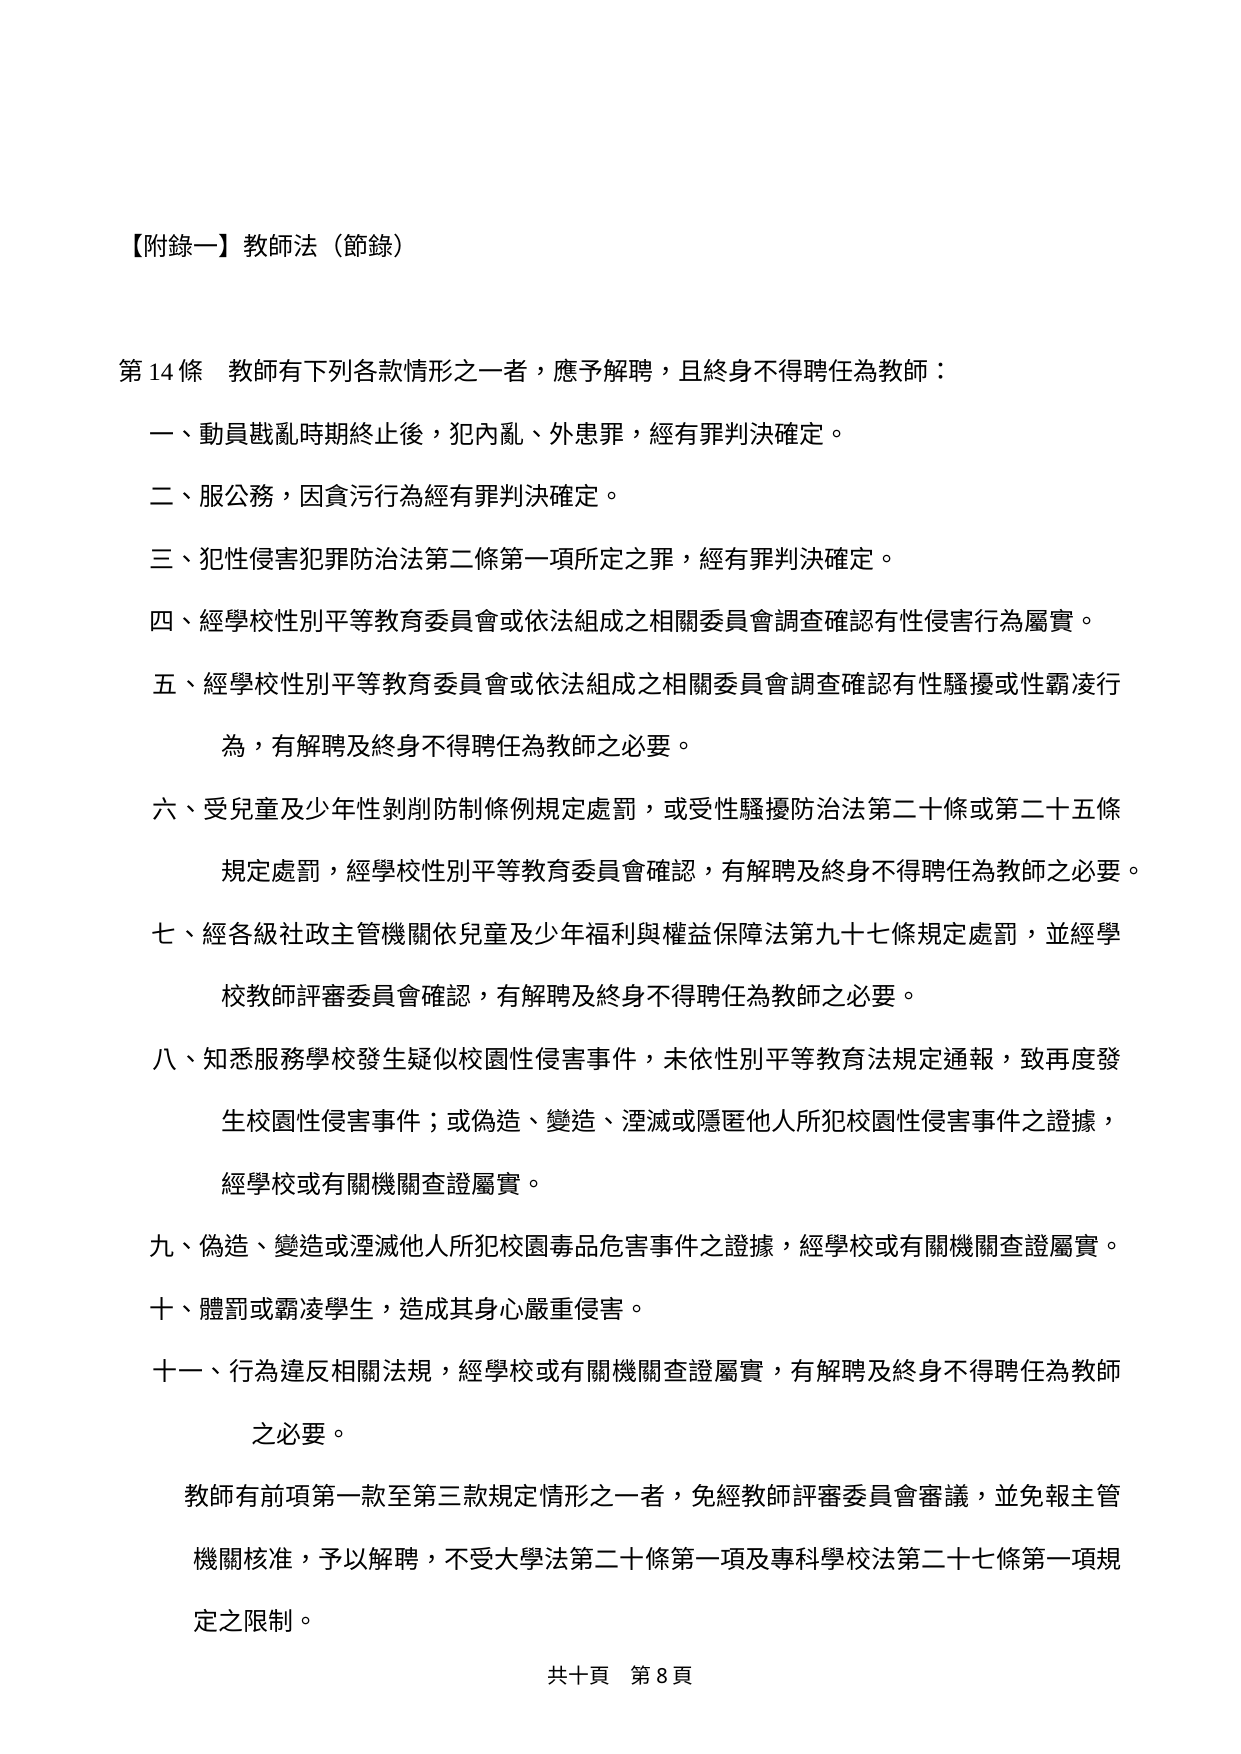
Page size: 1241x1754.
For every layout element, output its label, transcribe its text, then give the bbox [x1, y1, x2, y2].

text 六、受兒童及少年性剝削防制條例規定處罰，或受性騷擾防治法第二十條或第二十五條規定處罰，經學校性別平等教育委員會確認，有解聘及終身不得聘任為教師之必要。 [118, 766, 1122, 891]
text 二、服公務，因貪污行為經有罪判決確定。 [118, 453, 1122, 516]
text 十、體罰或霸凌學生，造成其身心嚴重侵害。 [118, 1266, 1122, 1328]
text 十一、行為違反相關法規，經學校或有關機關查證屬實，有解聘及終身不得聘任為教師之必要。 [118, 1328, 1122, 1453]
text 三、犯性侵害犯罪防治法第二條第一項所定之罪，經有罪判決確定。 [118, 516, 1122, 578]
text 教師有前項第一款至第三款規定情形之一者，免經教師評審委員會審議，並免報主管機關核准，予以解聘，不受大學法第二十條第一項及專科學校法第二十七條第一項規定之限制。 [118, 1453, 1122, 1641]
text 八、知悉服務學校發生疑似校園性侵害事件，未依性別平等教育法規定通報，致再度發生校園性侵害事件；或偽造、變造、湮滅或隱匿他人所犯校園性侵害事件之證據，經學校或有關機關查證屬實。 [118, 1016, 1122, 1203]
text 四、經學校性別平等教育委員會或依法組成之相關委員會調查確認有性侵害行為屬實。 [118, 578, 1122, 641]
text 【附錄一】教師法（節錄） [118, 203, 1122, 266]
text 五、經學校性別平等教育委員會或依法組成之相關委員會調查確認有性騷擾或性霸凌行為，有解聘及終身不得聘任為教師之必要。 [118, 641, 1122, 766]
text 第14條 教師有下列各款情形之一者，應予解聘，且終身不得聘任為教師： [118, 328, 1122, 391]
text 九、偽造、變造或湮滅他人所犯校園毒品危害事件之證據，經學校或有關機關查證屬實。 [118, 1203, 1122, 1266]
text 一、動員戡亂時期終止後，犯內亂、外患罪，經有罪判決確定。 [118, 391, 1122, 453]
text 七、經各級社政主管機關依兒童及少年福利與權益保障法第九十七條規定處罰，並經學校教師評審委員會確認，有解聘及終身不得聘任為教師之必要。 [117, 891, 1122, 1016]
